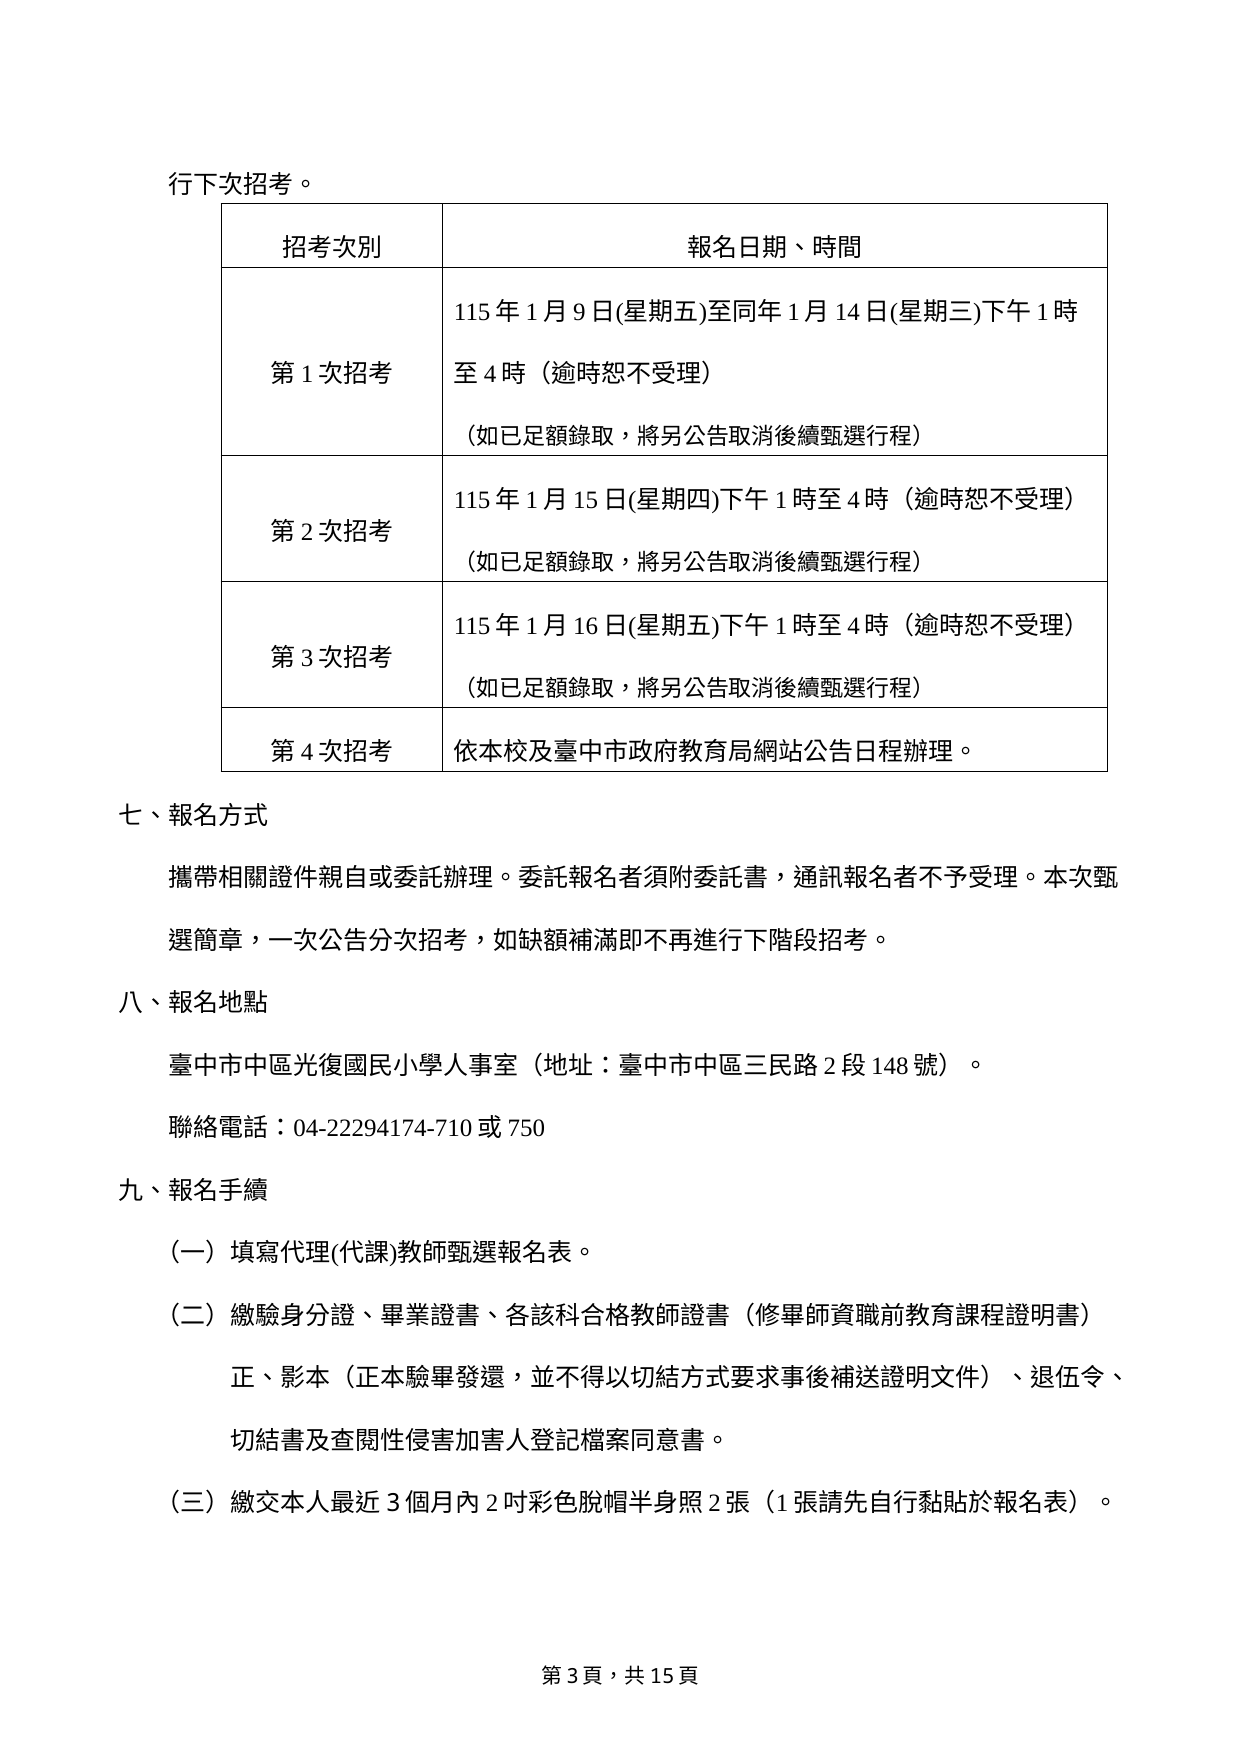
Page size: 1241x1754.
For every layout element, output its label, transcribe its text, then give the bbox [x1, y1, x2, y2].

text 七、報名方式 攜帶相關證件親自或委託辦理。委託報名者須附委託書，通訊報名者不予受理。本次甄選簡章，一次公告分次招考，如缺額補滿即不再進行下階段招考。 [118, 772, 1122, 959]
text 行下次招考。 [162, 141, 1122, 203]
table_cell 115年1月9日(星期五)至同年1月14日(星期三)下午1時至4時（逾時恕不受理） （如已足額錄取，將另公告取消後續甄選行程） [443, 268, 1107, 455]
table_cell 依本校及臺中市政府教育局網站公告日程辦理。 [443, 708, 1107, 771]
text （二）繳驗身分證、畢業證書、各該科合格教師證書（修畢師資職前教育課程證明書）正、影本（正本驗畢發還，並不得以切結方式要求事後補送證明文件）、退伍令、切結書及查閱性侵害加害人登記檔案同意書。 [156, 1272, 1122, 1459]
text （一）填寫代理(代課)教師甄選報名表。 [118, 1209, 1122, 1272]
table_cell 115年1月16日(星期五)下午1時至4時（逾時恕不受理） （如已足額錄取，將另公告取消後續甄選行程） [443, 582, 1107, 707]
table_cell 第1次招考 [222, 268, 442, 455]
table_cell 第2次招考 [222, 456, 442, 581]
text 八、報名地點 臺中市中區光復國民小學人事室（地址：臺中市中區三民路2段148號）。 [118, 959, 1122, 1084]
table_header 招考次別 [222, 204, 442, 267]
table_cell 第4次招考 [222, 708, 442, 771]
table_header 報名日期、時間 [443, 204, 1107, 267]
text 九、報名手續 [118, 1147, 1122, 1209]
table_cell 115年1月15日(星期四)下午1時至4時（逾時恕不受理） （如已足額錄取，將另公告取消後續甄選行程） [443, 456, 1107, 581]
text 聯絡電話：04-22294174-710或750 [168, 1084, 1122, 1147]
text （三）繳交本人最近3個月內2吋彩色脫帽半身照2張（1張請先自行黏貼於報名表）。 [156, 1459, 1122, 1522]
table_cell 第3次招考 [222, 582, 442, 707]
